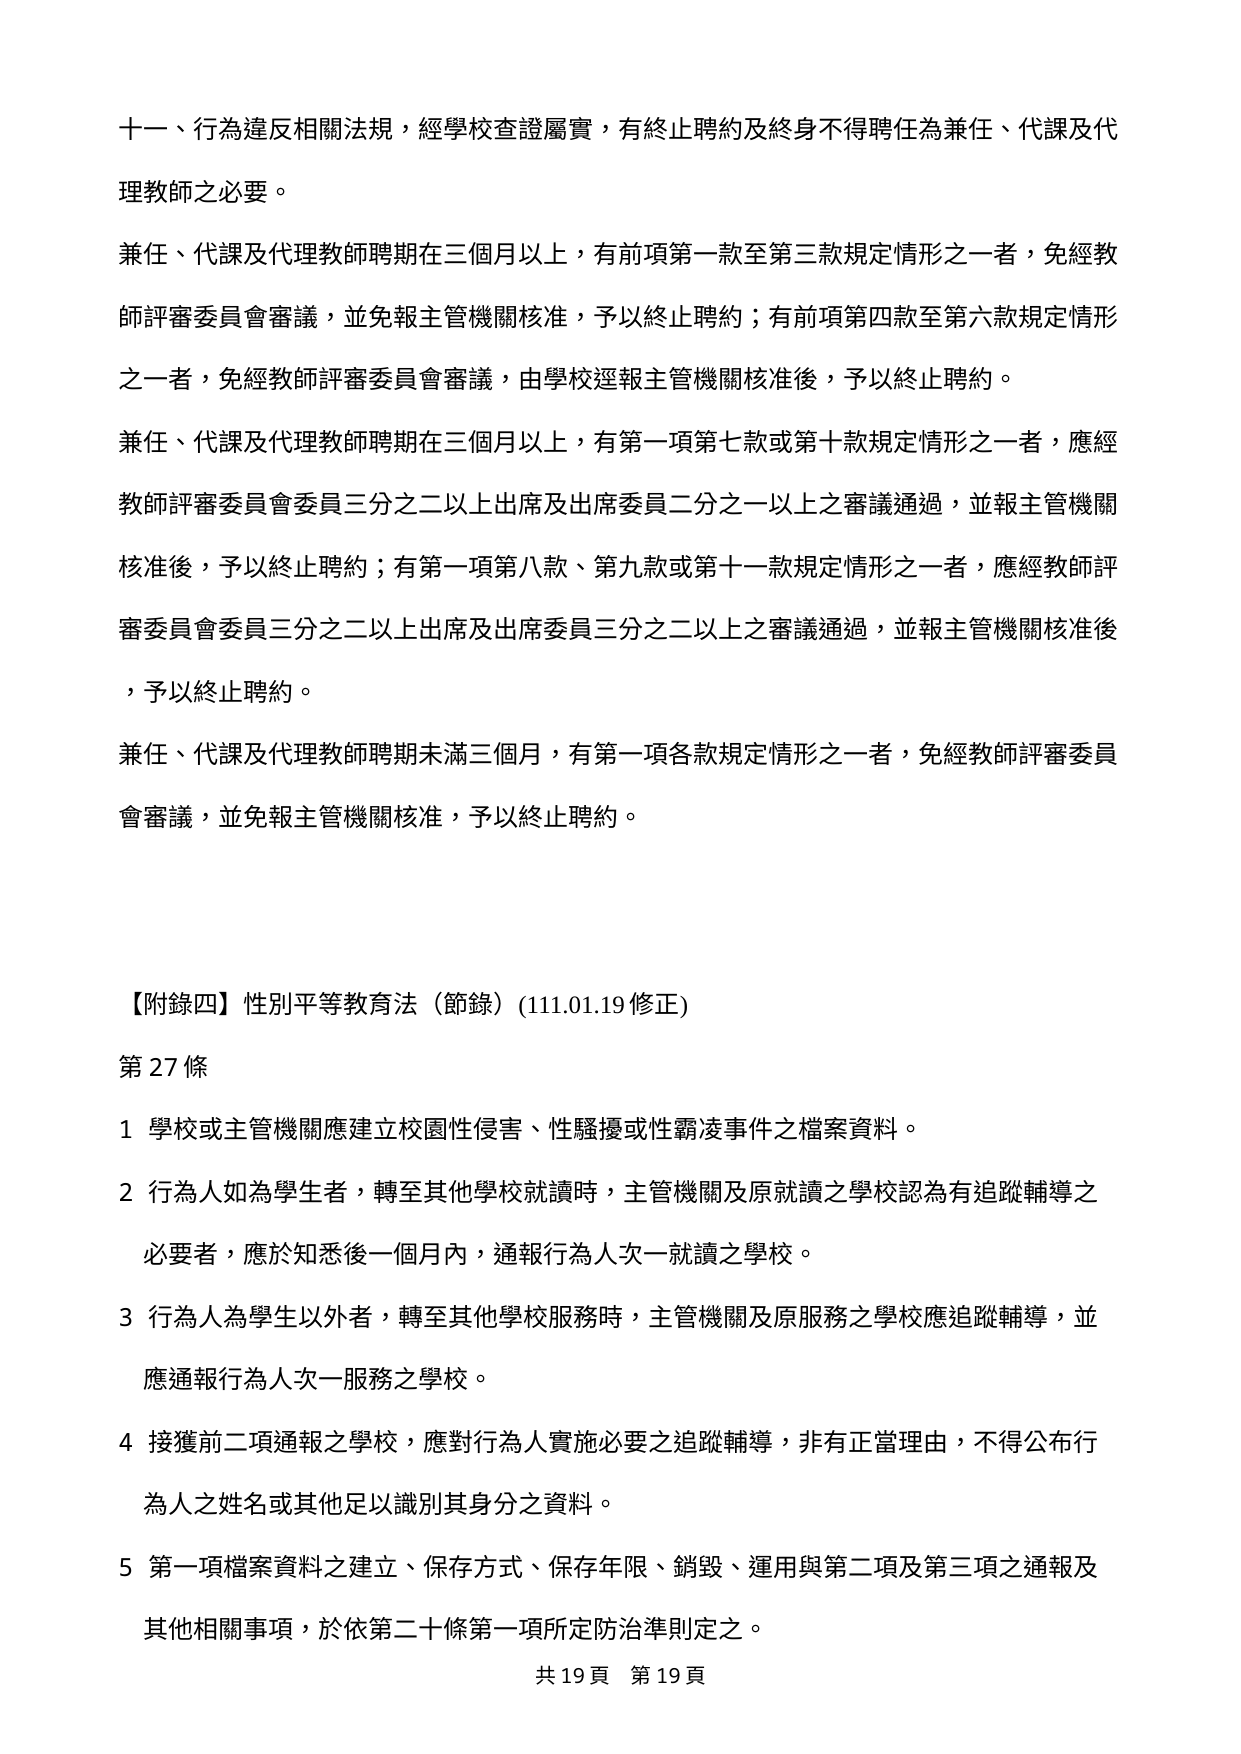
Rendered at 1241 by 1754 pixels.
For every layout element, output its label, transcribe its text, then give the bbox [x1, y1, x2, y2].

text 5 第一項檔案資料之建立、保存方式、保存年限、銷毀、運用與第二項及第三項之通報及其他相關事項，於依第二十條第一項所定防治準則定之。 [118, 1523, 1122, 1648]
text 4 接獲前二項通報之學校，應對行為人實施必要之追蹤輔導，非有正當理由，不得公布行為人之姓名或其他足以識別其身分之資料。 [118, 1398, 1122, 1523]
text 1 學校或主管機關應建立校園性侵害、性騷擾或性霸凌事件之檔案資料。 [118, 1086, 1122, 1148]
text 第27條 [118, 1023, 1122, 1086]
text 3 行為人為學生以外者，轉至其他學校服務時，主管機關及原服務之學校應追蹤輔導，並應通報行為人次一服務之學校。 [118, 1273, 1122, 1398]
text 兼任、代課及代理教師聘期未滿三個月，有第一項各款規定情形之一者，免經教師評審委員會審議，並免報主管機關核准，予以終止聘約。 [118, 711, 1122, 836]
text 十一、行為違反相關法規，經學校查證屬實，有終止聘約及終身不得聘任為兼任、代課及代理教師之必要。 [118, 86, 1122, 211]
text 兼任、代課及代理教師聘期在三個月以上，有前項第一款至第三款規定情形之一者，免經教師評審委員會審議，並免報主管機關核准，予以終止聘約；有前項第四款至第六款規定情形之一者，免經教師評審委員會審議，由學校逕報主管機關核准後，予以終止聘約。 [118, 211, 1122, 398]
text ，予以終止聘約。 [118, 648, 1122, 711]
text 【附錄四】性別平等教育法（節錄）(111.01.19修正) [118, 961, 1122, 1023]
text 兼任、代課及代理教師聘期在三個月以上，有第一項第七款或第十款規定情形之一者，應經教師評審委員會委員三分之二以上出席及出席委員二分之一以上之審議通過，並報主管機關核准後，予以終止聘約；有第一項第八款、第九款或第十一款規定情形之一者，應經教師評審委員會委員三分之二以上出席及出席委員三分之二以上之審議通過，並報主管機關核准後 [118, 398, 1122, 648]
text 2 行為人如為學生者，轉至其他學校就讀時，主管機關及原就讀之學校認為有追蹤輔導之必要者，應於知悉後一個月內，通報行為人次一就讀之學校。 [118, 1148, 1122, 1273]
